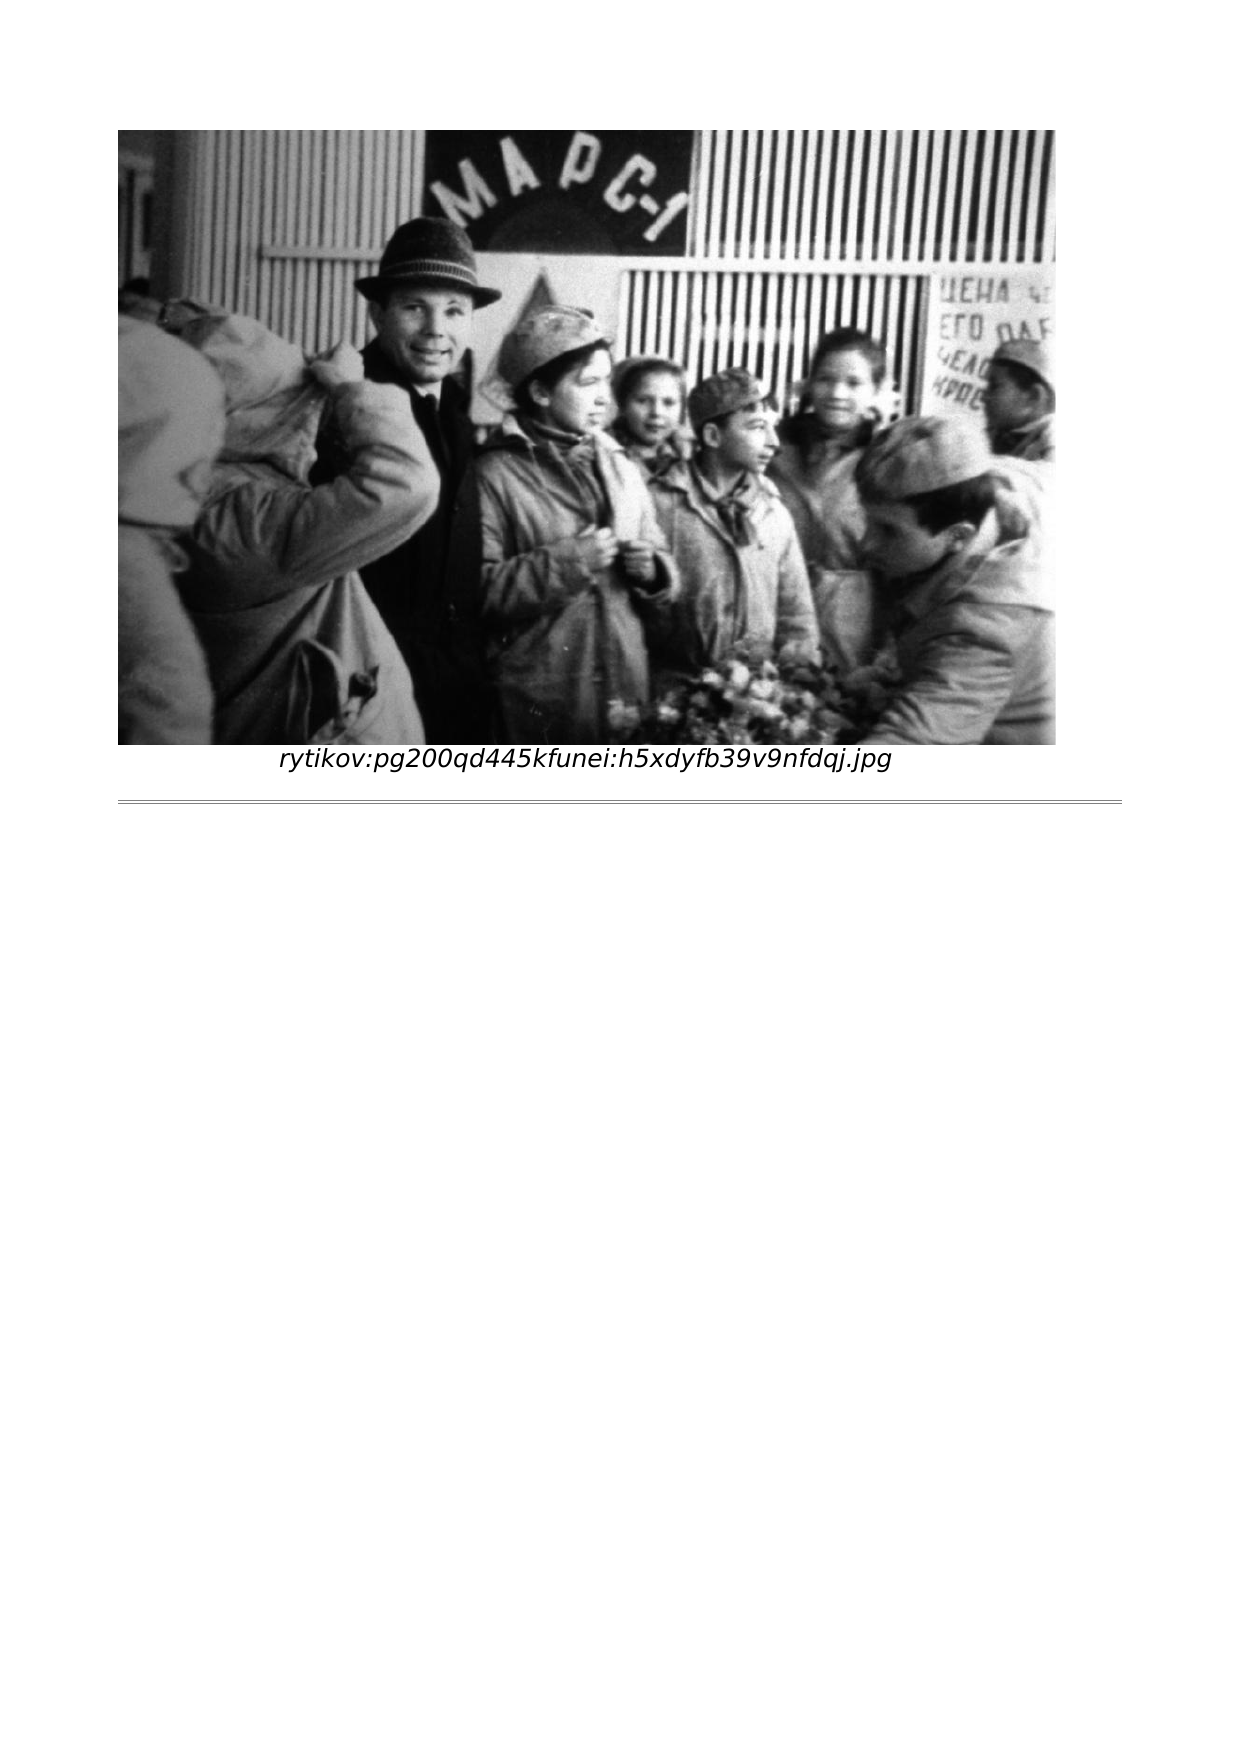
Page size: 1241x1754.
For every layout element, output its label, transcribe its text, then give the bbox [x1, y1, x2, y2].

text rytikov:pg200qd445kfunei:h5xdyfb39v9nfdqj.jpg [118, 745, 1056, 773]
picture [118, 130, 1056, 745]
